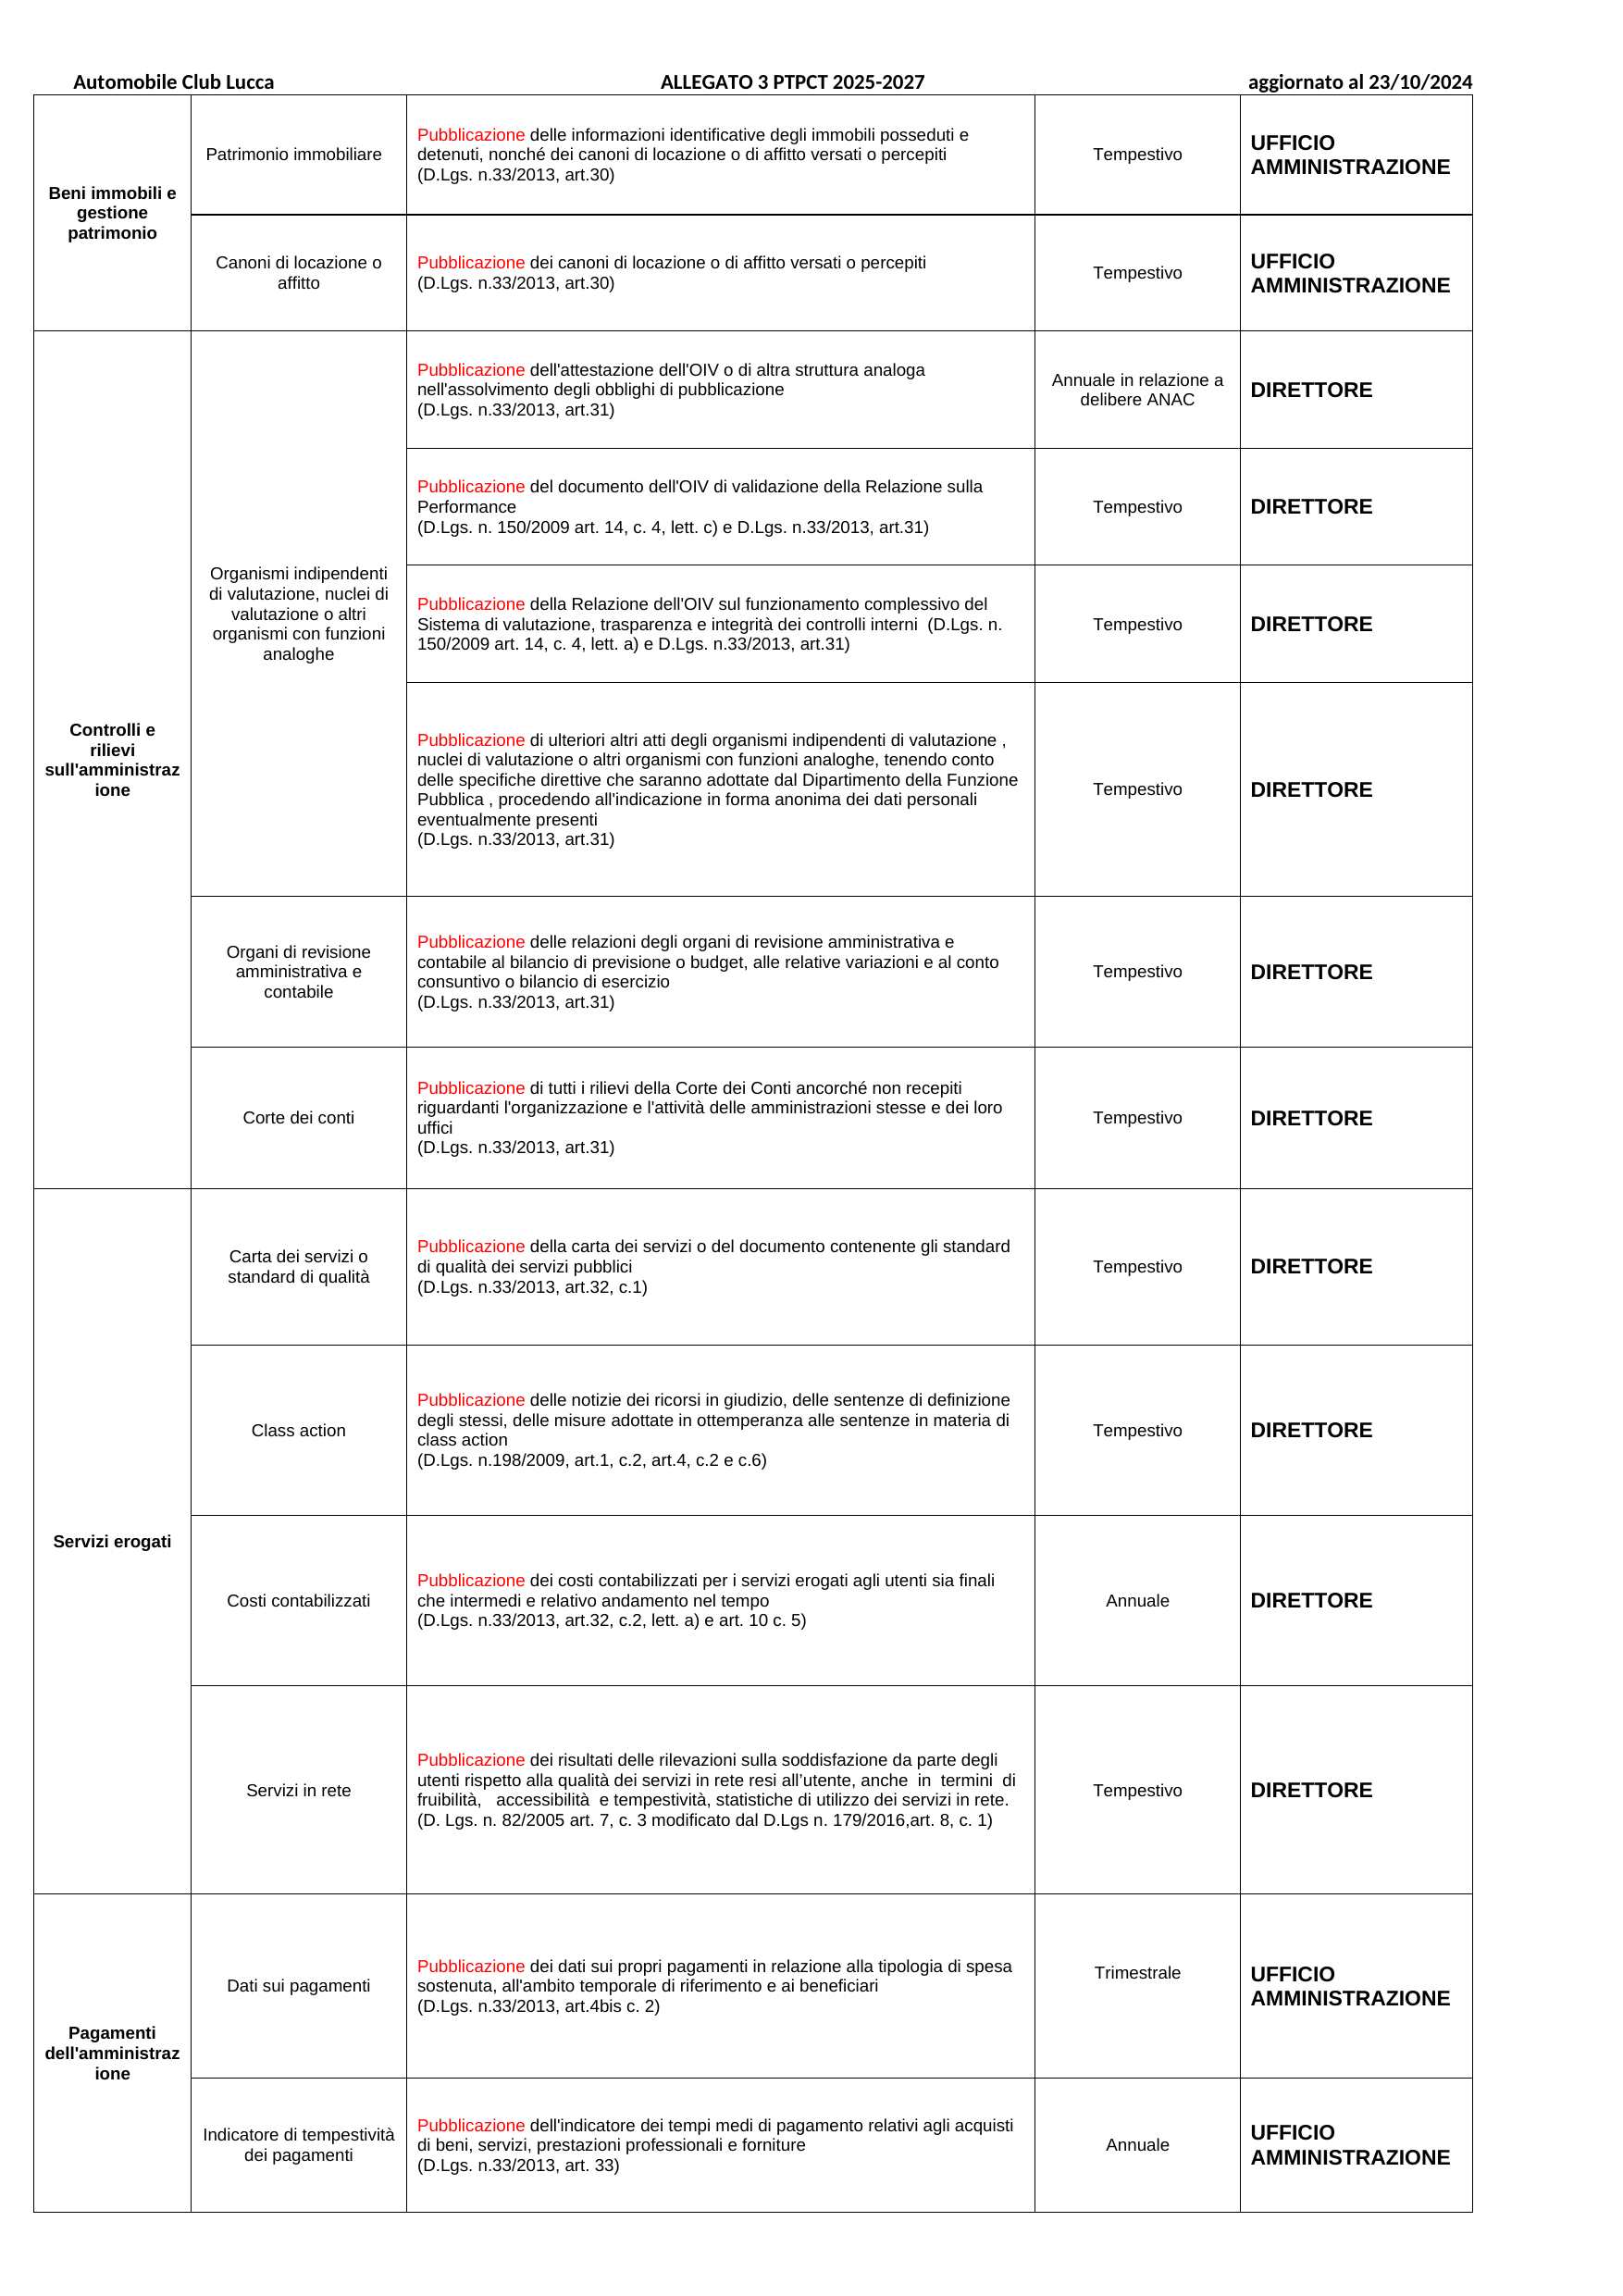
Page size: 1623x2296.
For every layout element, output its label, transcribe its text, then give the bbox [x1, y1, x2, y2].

table_cell Tempestivo [1035, 683, 1240, 896]
table_cell UFFICIO AMMINISTRAZIONE [1241, 95, 1472, 214]
table_cell Organi di revisione amministrativa e contabile [192, 897, 406, 1047]
table_cell DIRETTORE [1241, 331, 1472, 448]
table_cell Tempestivo [1035, 1686, 1240, 1893]
table_cell DIRETTORE [1241, 1346, 1472, 1515]
table_cell DIRETTORE [1241, 565, 1472, 682]
table_cell Carta dei servizi o standard di qualità [192, 1189, 406, 1344]
table_cell Pubblicazione dei risultati delle rilevazioni sulla soddisfazione da parte degli utenti rispetto alla qualità dei servizi in rete resi all’utente, anche in termini di fruibilità, accessibilità e tempestività, statistiche di utilizzo dei servizi in rete. (D. Lgs. n. 82/2005 art. 7, c. 3 modificato dal D.Lgs n. 179/2016,art. 8, c. 1) [407, 1686, 1035, 1893]
table_cell Pubblicazione dei costi contabilizzati per i servizi erogati agli utenti sia finali che intermedi e relativo andamento nel tempo (D.Lgs. n.33/2013, art.32, c.2, lett. a) e art. 10 c. 5) [407, 1516, 1035, 1685]
table_cell Tempestivo [1035, 565, 1240, 682]
table_cell Tempestivo [1035, 1048, 1240, 1188]
table_cell Tempestivo [1035, 449, 1240, 565]
table_cell Annuale in relazione a delibere ANAC [1035, 331, 1240, 448]
table_cell Beni immobili e gestione patrimonio [34, 95, 191, 330]
table_cell Pubblicazione dell'indicatore dei tempi medi di pagamento relativi agli acquisti di beni, servizi, prestazioni professionali e forniture (D.Lgs. n.33/2013, art. 33) [407, 2079, 1035, 2212]
table_cell Pubblicazione della Relazione dell'OIV sul funzionamento complessivo del Sistema di valutazione, trasparenza e integrità dei controlli interni (D.Lgs. n. 150/2009 art. 14, c. 4, lett. a) e D.Lgs. n.33/2013, art.31) [407, 565, 1035, 682]
table_cell Servizi erogati [34, 1189, 191, 1893]
table_cell Tempestivo [1035, 1189, 1240, 1344]
table_cell Pubblicazione dei canoni di locazione o di affitto versati o percepiti (D.Lgs. n.33/2013, art.30) [407, 216, 1035, 330]
table_cell UFFICIO AMMINISTRAZIONE [1241, 216, 1472, 330]
table_cell Pubblicazione della carta dei servizi o del documento contenente gli standard di qualità dei servizi pubblici (D.Lgs. n.33/2013, art.32, c.1) [407, 1189, 1035, 1344]
table_cell DIRETTORE [1241, 1048, 1472, 1188]
table_cell Tempestivo [1035, 216, 1240, 330]
table_cell Costi contabilizzati [192, 1516, 406, 1685]
table_cell Corte dei conti [192, 1048, 406, 1188]
table_cell Pubblicazione di ulteriori altri atti degli organismi indipendenti di valutazione , nuclei di valutazione o altri organismi con funzioni analoghe, tenendo conto delle specifiche direttive che saranno adottate dal Dipartimento della Funzione Pubblica , procedendo all'indicazione in forma anonima dei dati personali eventualmente presenti (D.Lgs. n.33/2013, art.31) [407, 683, 1035, 896]
table_cell Pubblicazione dei dati sui propri pagamenti in relazione alla tipologia di spesa sostenuta, all'ambito temporale di riferimento e ai beneficiari (D.Lgs. n.33/2013, art.4bis c. 2) [407, 1894, 1035, 2078]
table_cell Tempestivo [1035, 1346, 1240, 1515]
table_cell Patrimonio immobiliare [192, 95, 406, 214]
table_cell Pubblicazione del documento dell'OIV di validazione della Relazione sulla Performance (D.Lgs. n. 150/2009 art. 14, c. 4, lett. c) e D.Lgs. n.33/2013, art.31) [407, 449, 1035, 565]
table_cell DIRETTORE [1241, 1516, 1472, 1685]
table_cell DIRETTORE [1241, 897, 1472, 1047]
table_cell Dati sui pagamenti [192, 1894, 406, 2078]
table_cell Organismi indipendenti di valutazione, nuclei di valutazione o altri organismi con funzioni analoghe [192, 331, 406, 896]
table_cell UFFICIO AMMINISTRAZIONE [1241, 1894, 1472, 2078]
table_cell Class action [192, 1346, 406, 1515]
table_cell Annuale [1035, 1516, 1240, 1685]
table_cell DIRETTORE [1241, 1189, 1472, 1344]
table_cell Pubblicazione delle relazioni degli organi di revisione amministrativa e contabile al bilancio di previsione o budget, alle relative variazioni e al conto consuntivo o bilancio di esercizio (D.Lgs. n.33/2013, art.31) [407, 897, 1035, 1047]
table_cell DIRETTORE [1241, 1686, 1472, 1893]
table_cell Tempestivo [1035, 897, 1240, 1047]
table_cell UFFICIO AMMINISTRAZIONE [1241, 2079, 1472, 2212]
table_cell Trimestrale [1035, 1894, 1240, 2078]
table_cell Annuale [1035, 2079, 1240, 2212]
table_cell Pubblicazione dell'attestazione dell'OIV o di altra struttura analoga nell'assolvimento degli obblighi di pubblicazione (D.Lgs. n.33/2013, art.31) [407, 331, 1035, 448]
table_cell Pubblicazione delle notizie dei ricorsi in giudizio, delle sentenze di definizione degli stessi, delle misure adottate in ottemperanza alle sentenze in materia di class action (D.Lgs. n.198/2009, art.1, c.2, art.4, c.2 e c.6) [407, 1346, 1035, 1515]
table_cell Canoni di locazione o affitto [192, 216, 406, 330]
table_cell DIRETTORE [1241, 449, 1472, 565]
table_cell Tempestivo [1035, 95, 1240, 214]
table_cell DIRETTORE [1241, 683, 1472, 896]
table_cell Pubblicazione di tutti i rilievi della Corte dei Conti ancorché non recepiti riguardanti l'organizzazione e l'attività delle amministrazioni stesse e dei loro uffici (D.Lgs. n.33/2013, art.31) [407, 1048, 1035, 1188]
table_cell Servizi in rete [192, 1686, 406, 1893]
table_cell Pubblicazione delle informazioni identificative degli immobili posseduti e detenuti, nonché dei canoni di locazione o di affitto versati o percepiti (D.Lgs. n.33/2013, art.30) [407, 95, 1035, 214]
table_cell Controlli e rilievi sull'amministrazione [34, 331, 191, 1188]
table_cell Indicatore di tempestività dei pagamenti [192, 2079, 406, 2212]
table_cell Pagamenti dell'amministrazione [34, 1894, 191, 2212]
